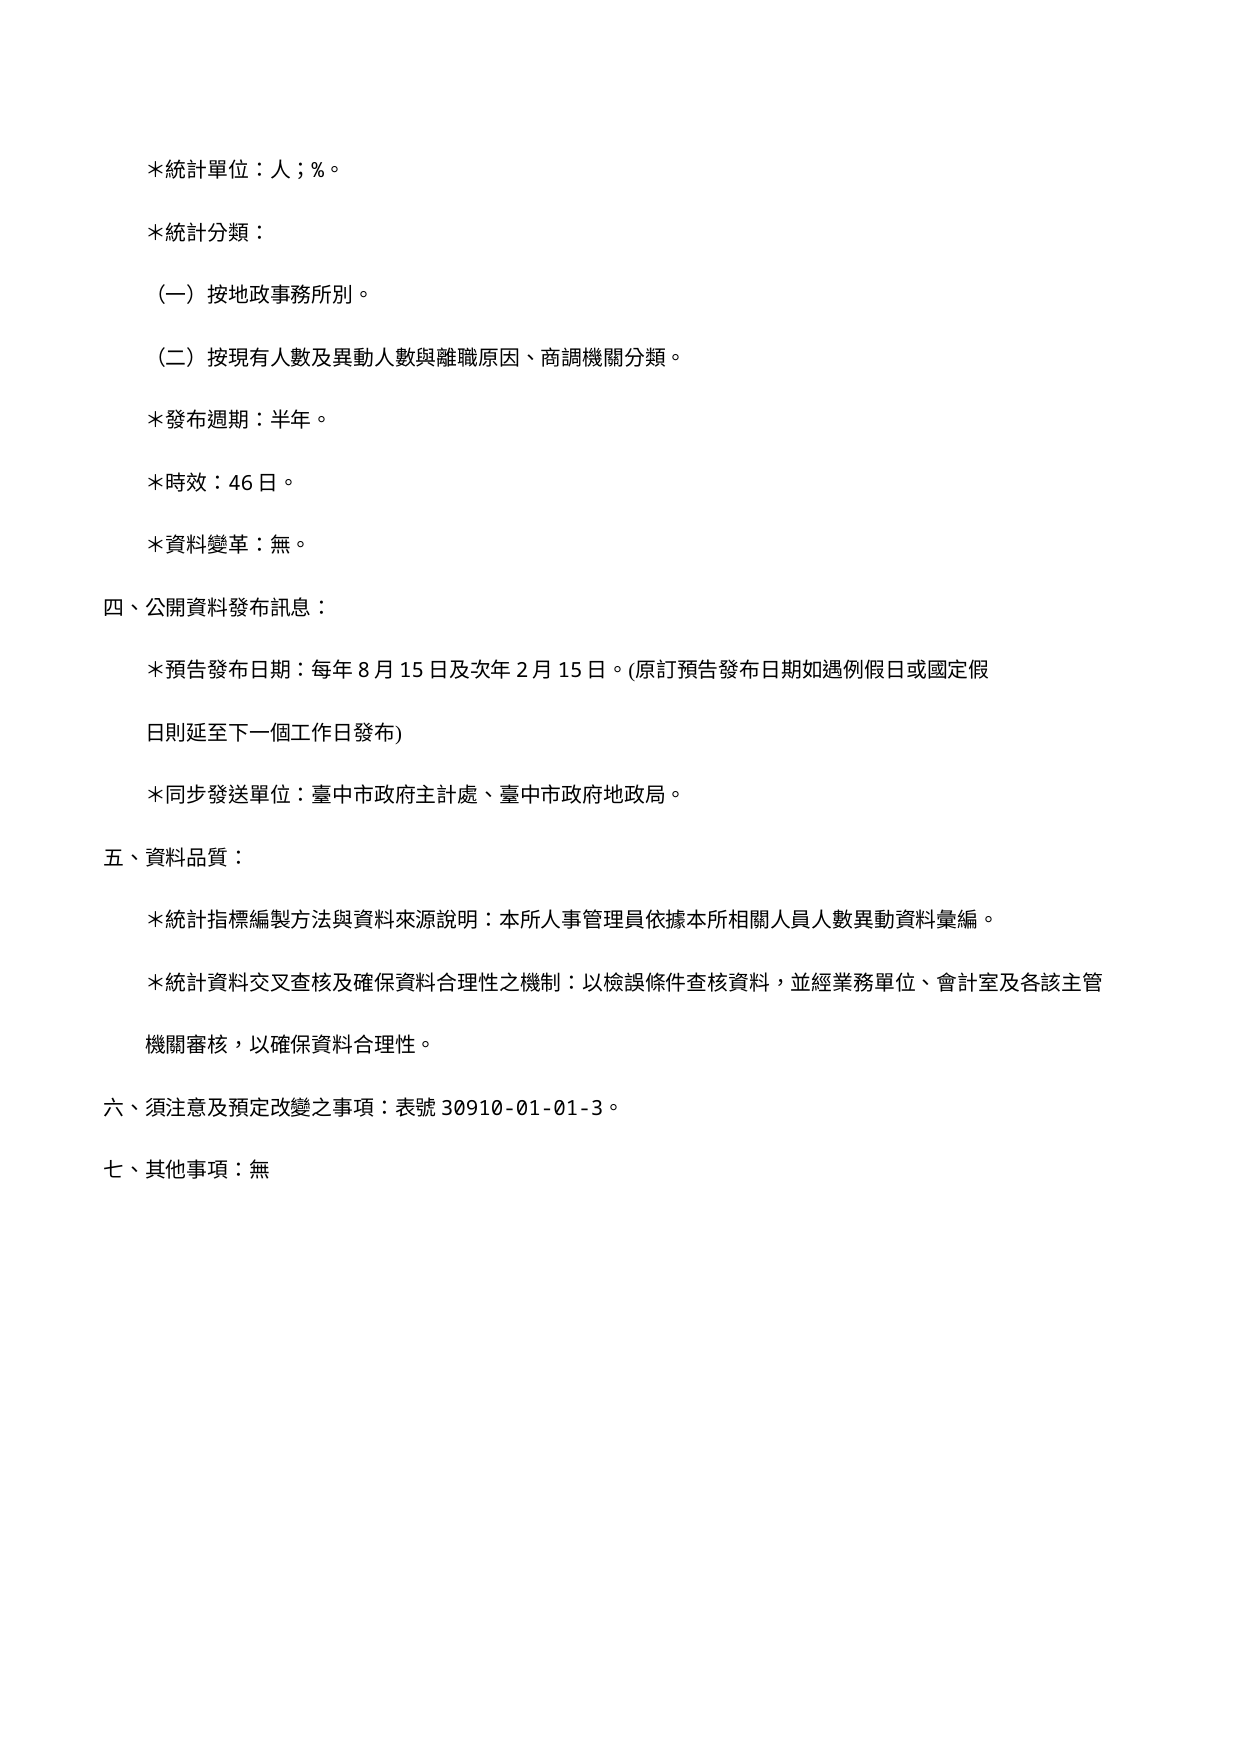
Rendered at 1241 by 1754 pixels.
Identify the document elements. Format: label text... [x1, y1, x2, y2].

table_cell ＊統計單位：人；%。 ＊統計分類： （一）按地政事務所別。 （二）按現有人數及異動人數與離職原因、商調機關分類。 ＊發布週期：半年。 ＊時效：46日。 ＊資料變革：無。 [92, 127, 1133, 564]
table_cell 七、其他事項：無 [92, 1127, 1133, 1189]
table_cell 六、須注意及預定改變之事項：表號30910-01-01-3。 [92, 1065, 1133, 1127]
table_cell 五、資料品質： ＊統計指標編製方法與資料來源說明：本所人事管理員依據本所相關人員人數異動資料彙編。 ＊統計資料交叉查核及確保資料合理性之機制：以檢誤條件查核資料，並經業務單位、會計室及各該主管 機關審核，以確保資料合理性。 [92, 815, 1133, 1064]
table_cell [92, 1190, 1133, 1252]
table_cell 四、公開資料發布訊息： ＊預告發布日期：每年8月15日及次年2月15日。(原訂預告發布日期如遇例假日或國定假 日則延至下一個工作日發布) ＊同步發送單位：臺中市政府主計處、臺中市政府地政局。 [92, 565, 1133, 814]
